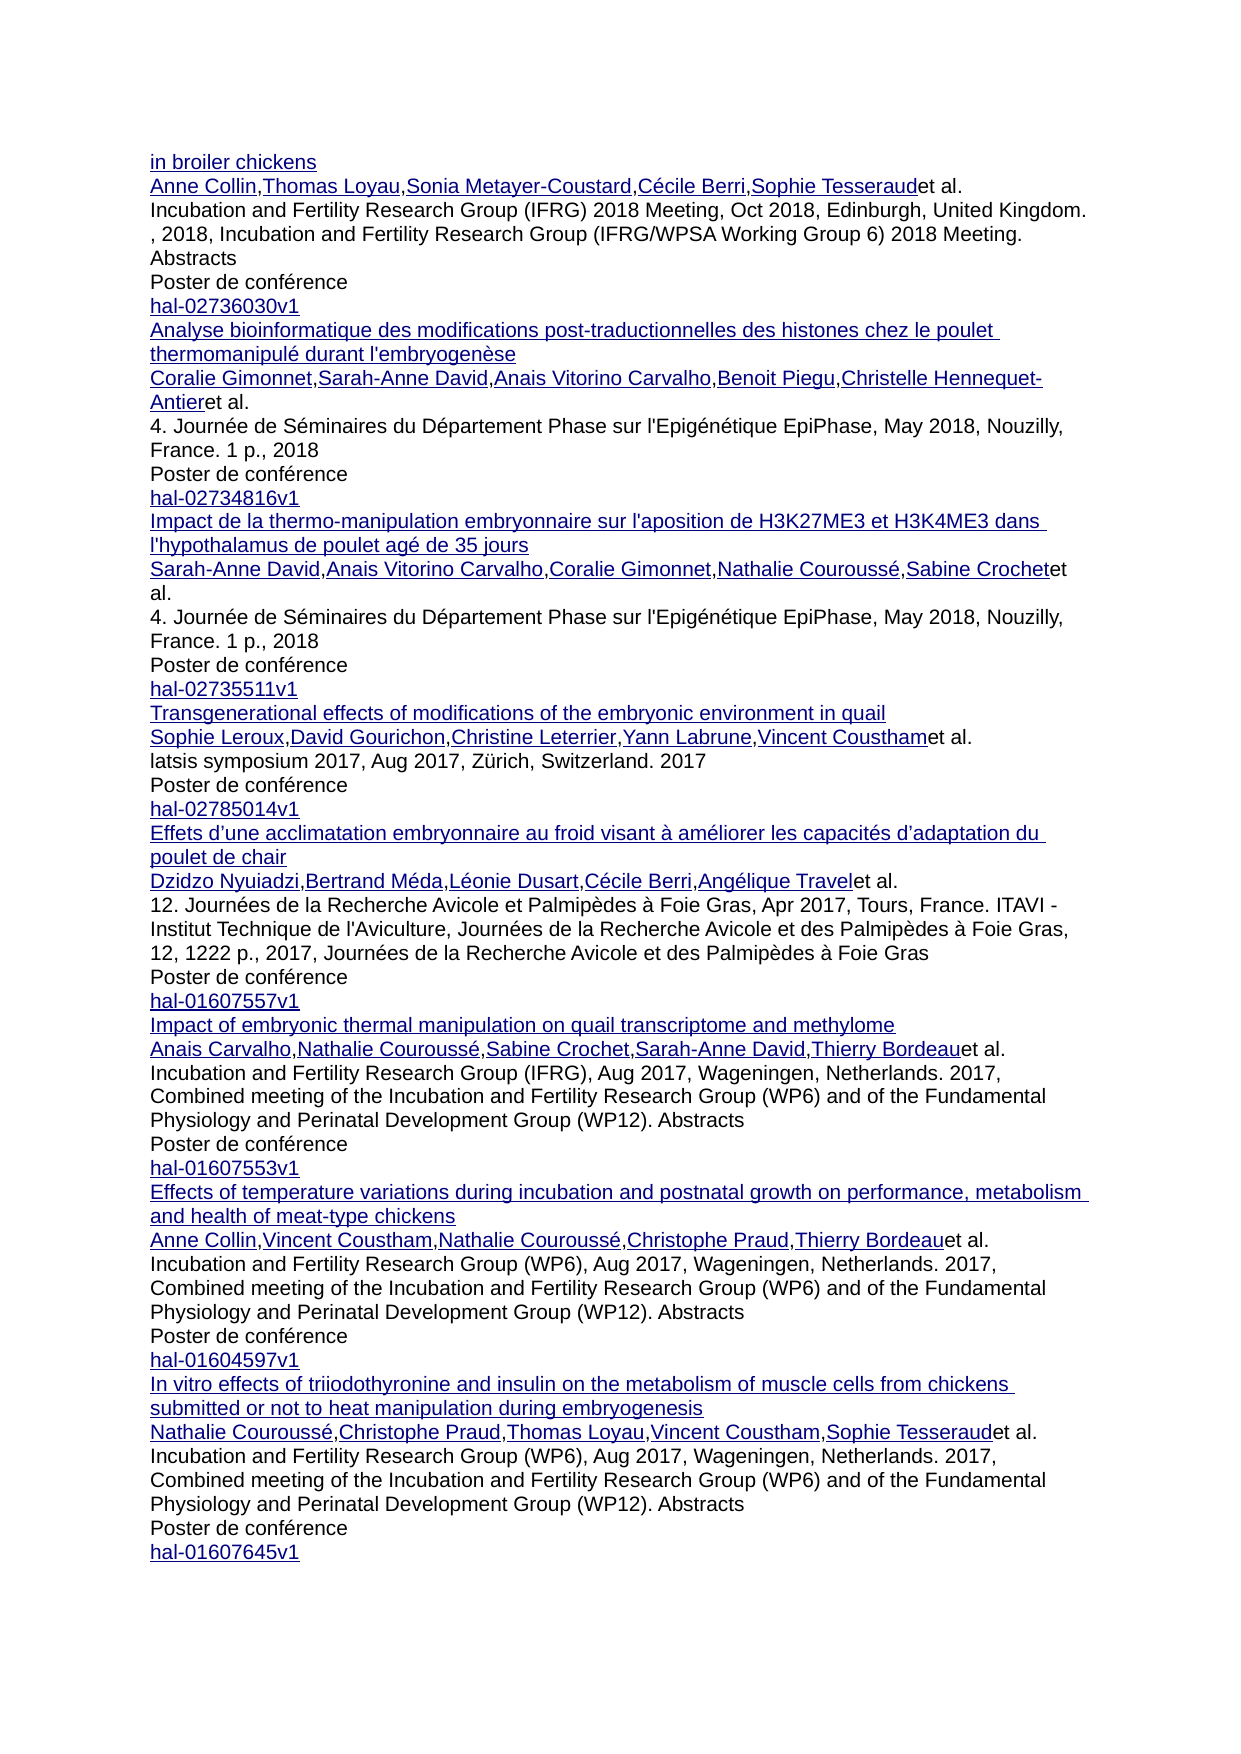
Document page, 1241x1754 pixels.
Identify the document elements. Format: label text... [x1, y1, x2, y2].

table_cell Analyse bioinformatique des modifications post-traductionnelles des histones chez le poulet thermomanipulé durant l'embryogenèse Coralie Gimonnet,Sarah-Anne David,Anais Vitorino Carvalho,Benoit Piegu,Christelle Hennequet-Antieret al. 4. Journée de Séminaires du Département Phase sur l'Epigénétique EpiPhase, May 2018, Nouzilly, France. 1 p., 2018 Poster de conférence hal-02734816v1 [150, 318, 1090, 509]
table_cell Effets d’une acclimatation embryonnaire au froid visant à améliorer les capacités d’adaptation du poulet de chair Dzidzo Nyuiadzi,Bertrand Méda,Léonie Dusart,Cécile Berri,Angélique Travelet al. 12. Journées de la Recherche Avicole et Palmipèdes à Foie Gras, Apr 2017, Tours, France. ITAVI - Institut Technique de l'Aviculture, Journées de la Recherche Avicole et des Palmipèdes à Foie Gras, 12, 1222 p., 2017, Journées de la Recherche Avicole et des Palmipèdes à Foie Gras Poster de conférence hal-01607557v1 [150, 821, 1090, 1012]
table_cell Impact de la thermo-manipulation embryonnaire sur l'aposition de H3K27ME3 et H3K4ME3 dans l'hypothalamus de poulet agé de 35 jours Sarah-Anne David,Anais Vitorino Carvalho,Coralie Gimonnet,Nathalie Couroussé,Sabine Crochetet al. 4. Journée de Séminaires du Département Phase sur l'Epigénétique EpiPhase, May 2018, Nouzilly, France. 1 p., 2018 Poster de conférence hal-02735511v1 [150, 509, 1090, 701]
table_cell In vitro effects of triiodothyronine and insulin on the metabolism of muscle cells from chickens submitted or not to heat manipulation during embryogenesis Nathalie Couroussé,Christophe Praud,Thomas Loyau,Vincent Coustham,Sophie Tesseraudet al. Incubation and Fertility Research Group (WP6), Aug 2017, Wageningen, Netherlands. 2017, Combined meeting of the Incubation and Fertility Research Group (WP6) and of the Fundamental Physiology and Perinatal Development Group (WP12). Abstracts Poster de conférence hal-01607645v1 [150, 1372, 1090, 1563]
table_cell Transgenerational effects of modifications of the embryonic environment in quail Sophie Leroux,David Gourichon,Christine Leterrier,Yann Labrune,Vincent Cousthamet al. latsis symposium 2017, Aug 2017, Zürich, Switzerland. 2017 Poster de conférence hal-02785014v1 [150, 701, 1090, 821]
table_cell Impact of embryonic thermal manipulation on quail transcriptome and methylome Anais Carvalho,Nathalie Couroussé,Sabine Crochet,Sarah-Anne David,Thierry Bordeauet al. Incubation and Fertility Research Group (IFRG), Aug 2017, Wageningen, Netherlands. 2017, Combined meeting of the Incubation and Fertility Research Group (WP6) and of the Fundamental Physiology and Perinatal Development Group (WP12). Abstracts Poster de conférence hal-01607553v1 [150, 1013, 1090, 1180]
table_cell Effects of temperature variations during incubation and postnatal growth on performance, metabolism and health of meat-type chickens Anne Collin,Vincent Coustham,Nathalie Couroussé,Christophe Praud,Thierry Bordeauet al. Incubation and Fertility Research Group (WP6), Aug 2017, Wageningen, Netherlands. 2017, Combined meeting of the Incubation and Fertility Research Group (WP6) and of the Fundamental Physiology and Perinatal Development Group (WP12). Abstracts Poster de conférence hal-01604597v1 [150, 1180, 1090, 1372]
table_cell Multigenerational effects of heat manipulation during embryogenesis on body temperature and growth in broiler chickens Anne Collin,Thomas Loyau,Sonia Metayer-Coustard,Cécile Berri,Sophie Tesseraudet al. Incubation and Fertility Research Group (IFRG) 2018 Meeting, Oct 2018, Edinburgh, United Kingdom. , 2018, Incubation and Fertility Research Group (IFRG/WPSA Working Group 6) 2018 Meeting. Abstracts Poster de conférence hal-02736030v1 [150, 150, 1090, 318]
